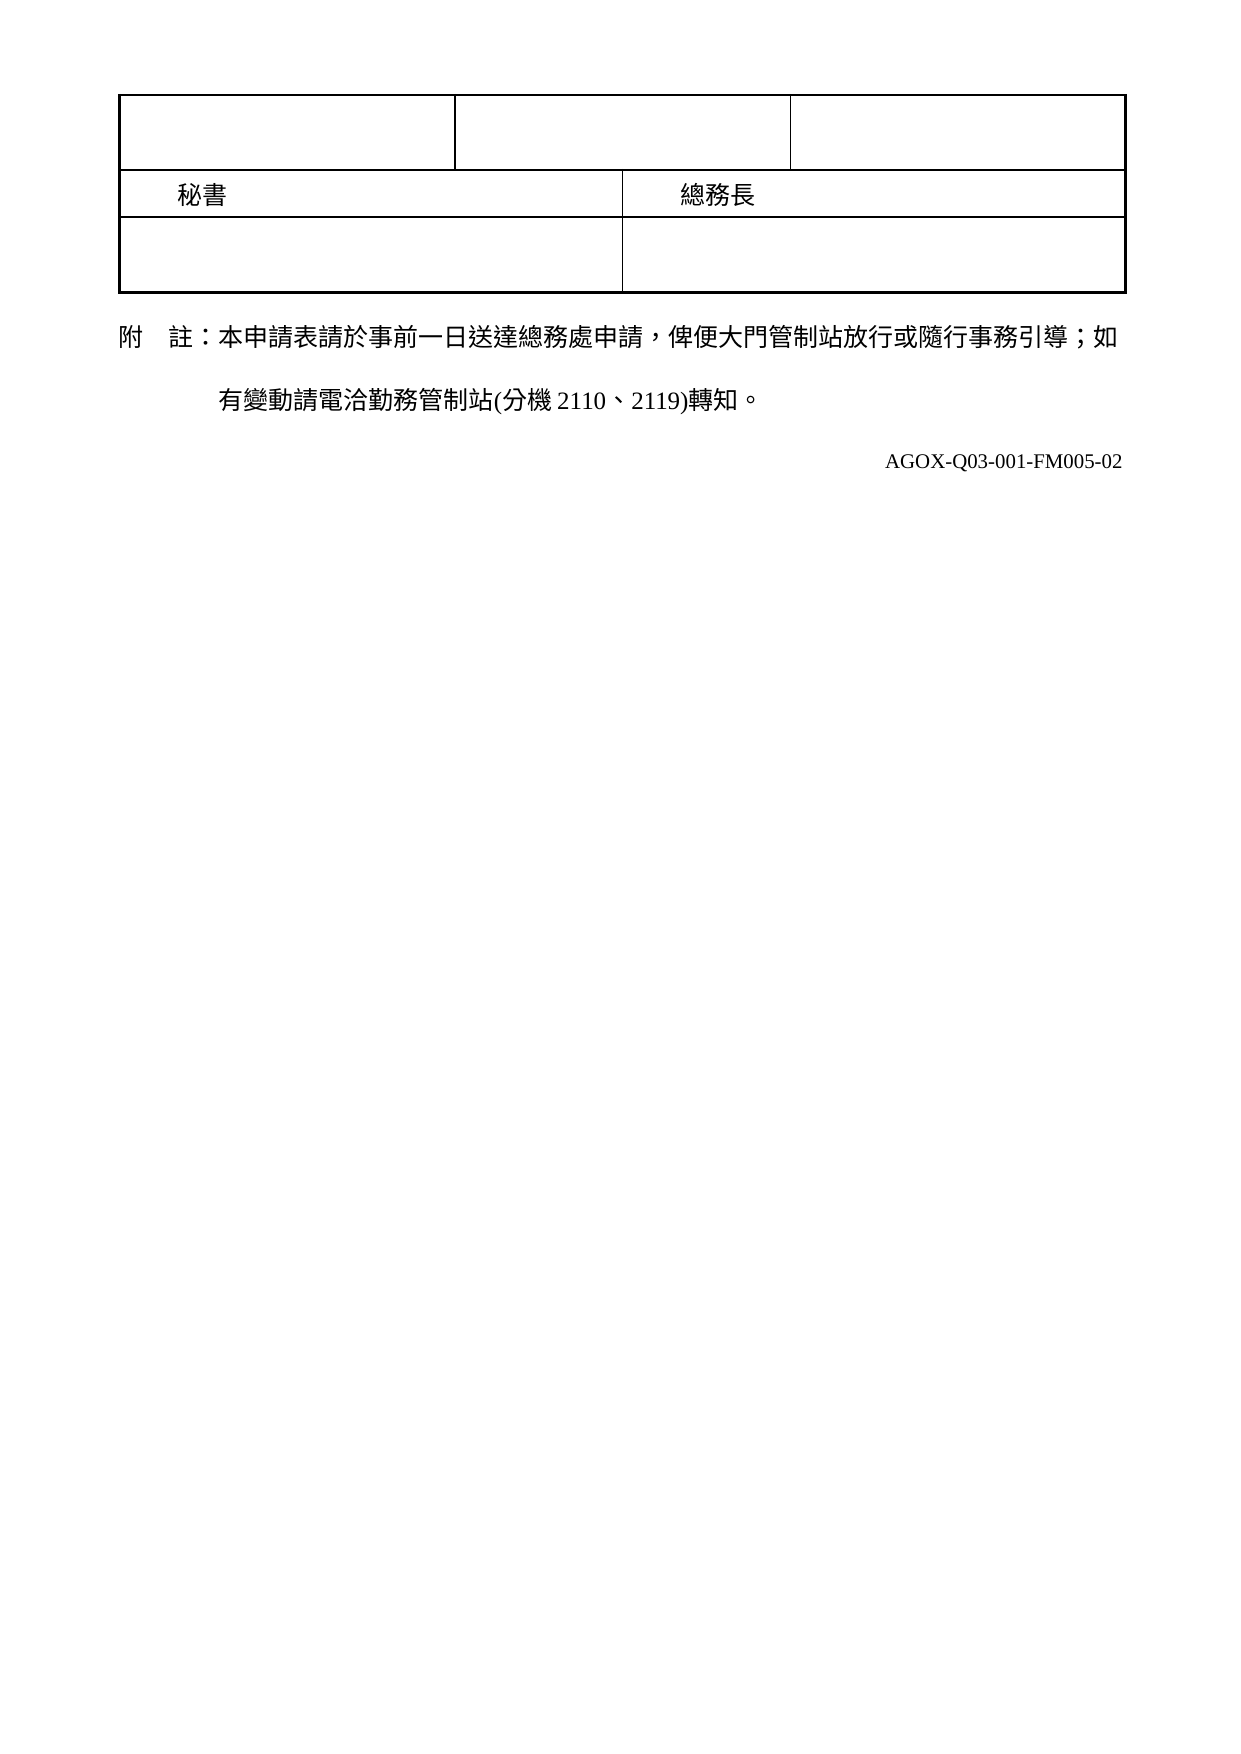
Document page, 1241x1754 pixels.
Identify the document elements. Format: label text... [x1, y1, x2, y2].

table_cell [121, 218, 622, 291]
table_cell [791, 96, 1124, 169]
table_cell [623, 218, 1124, 291]
table_cell 總務長 [623, 171, 1124, 216]
table_cell 秘書 [121, 171, 622, 216]
table_cell [121, 96, 454, 169]
text AGOX-Q03-001-FM005-02 [118, 419, 1122, 482]
text 附 註：本申請表請於事前一日送達總務處申請，俾便大門管制站放行或隨行事務引導；如有變動請電洽勤務管制站(分機2110、2119)轉知。 [118, 294, 1122, 419]
table_cell [456, 96, 790, 169]
